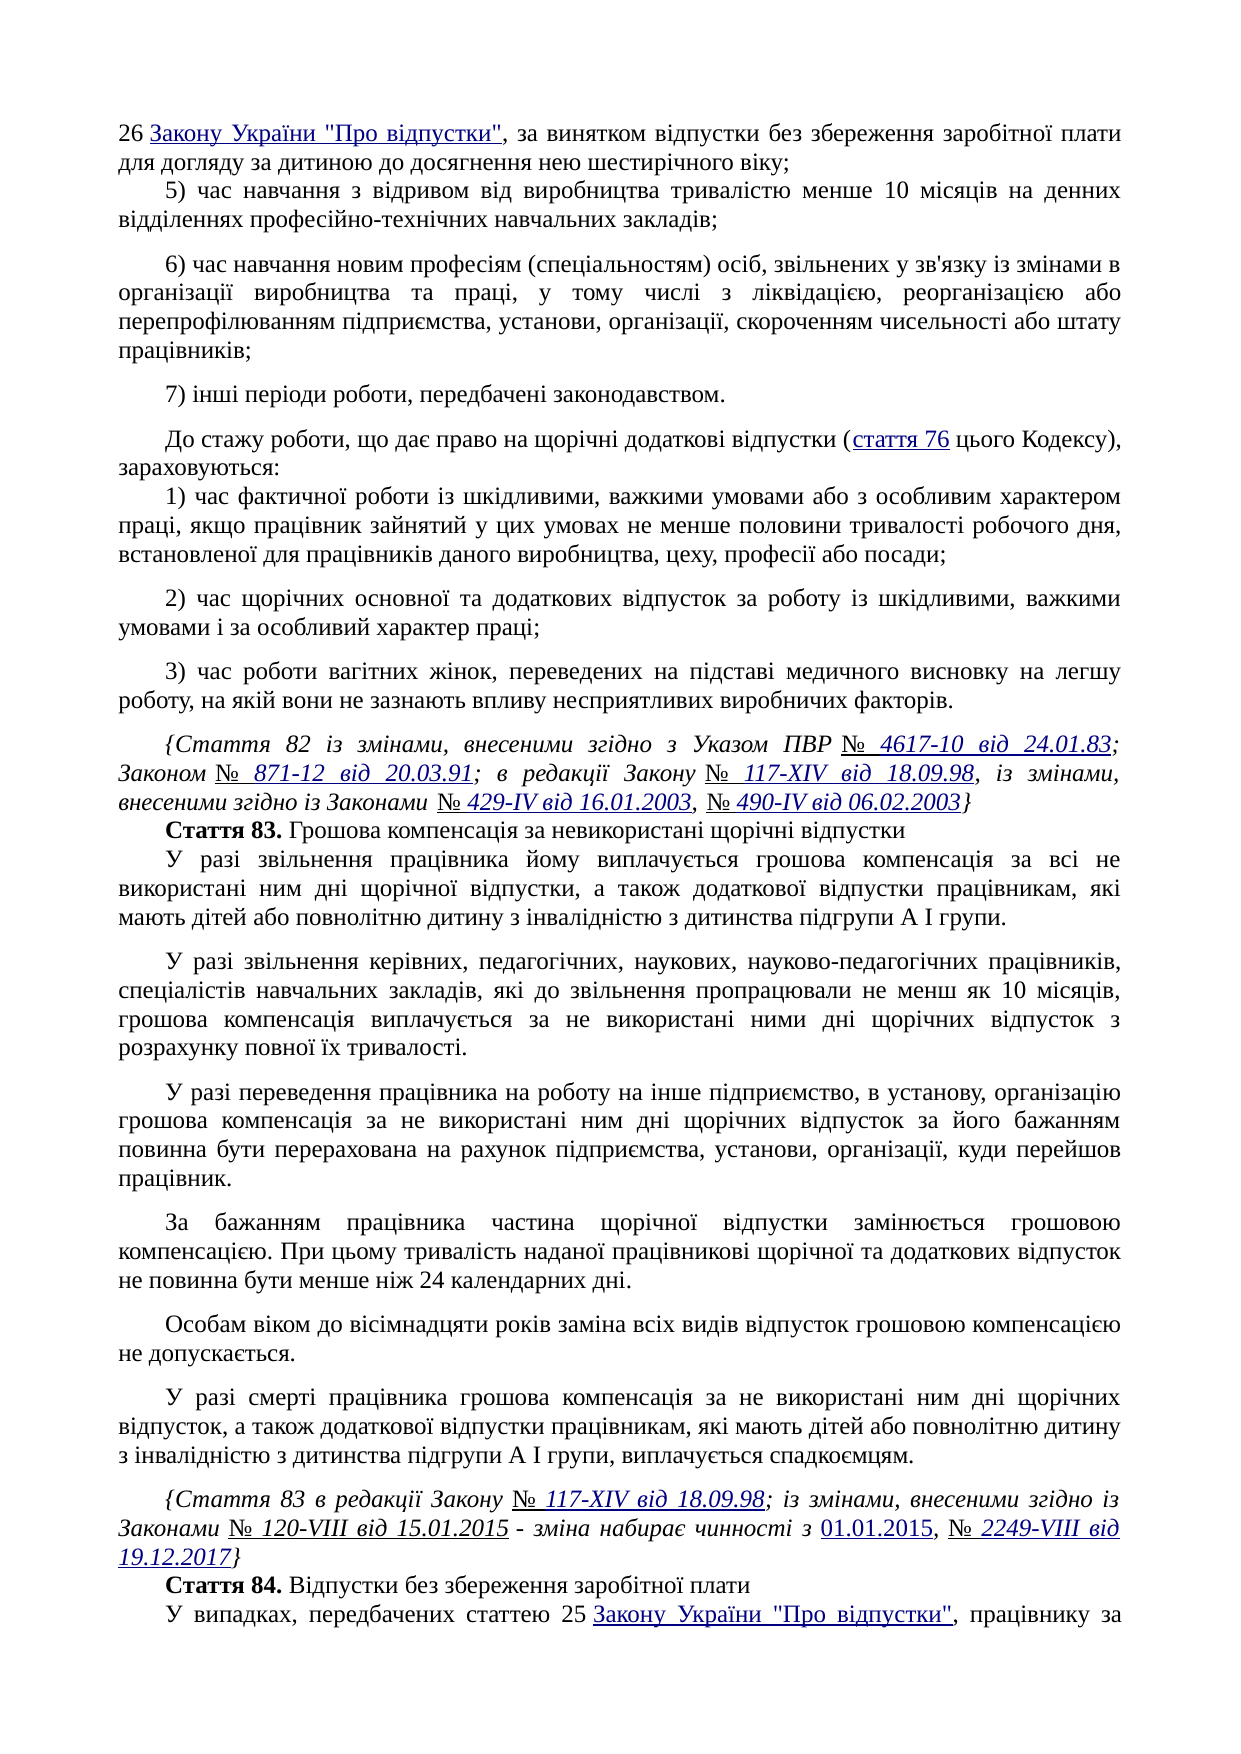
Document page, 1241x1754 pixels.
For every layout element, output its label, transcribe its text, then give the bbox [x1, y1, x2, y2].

text У разі переведення працівника на роботу на інше підприємство, в установу, організацію грошова компенсація за не використані ним дні щорічних відпусток за його бажанням повинна бути перерахована на рахунок підприємства, установи, організації, куди перейшов працівник. [118, 1077, 1122, 1192]
text 3) час роботи вагітних жінок, переведених на підставі медичного висновку на легшу роботу, на якій вони не зазнають впливу несприятливих виробничих факторів. [118, 656, 1122, 714]
text 7) інші періоди роботи, передбачені законодавством. [118, 379, 1122, 408]
text Стаття 84. Відпустки без збереження заробітної плати [118, 1571, 1122, 1599]
text За бажанням працівника частина щорічної відпустки замінюється грошовою компенсацією. При цьому тривалість наданої працівникові щорічної та додаткових відпусток не повинна бути менше ніж 24 календарних дні. [118, 1207, 1122, 1294]
text У разі звільнення керівних, педагогічних, наукових, науково-педагогічних працівників, спеціалістів навчальних закладів, які до звільнення пропрацювали не менш як 10 місяців, грошова компенсація виплачується за не використані ними дні щорічних відпусток з розрахунку повної їх тривалості. [118, 946, 1122, 1061]
text {Стаття 83 в редакції Закону № 117-XIV від 18.09.98; із змінами, внесеними згідно із Законами № 120-VIII від 15.01.2015 - зміна набирає чинності з 01.01.2015, № 2249-VIII від 19.12.2017} [118, 1484, 1122, 1571]
text 1) час фактичної роботи із шкідливими, важкими умовами або з особливим характером праці, якщо працівник зайнятий у цих умовах не менше половини тривалості робочого дня, встановленої для працівників даного виробництва, цеху, професії або посади; [118, 481, 1122, 567]
text У разі звільнення працівника йому виплачується грошова компенсація за всі не використані ним дні щорічної відпустки, а також додаткової відпустки працівникам, які мають дітей або повнолітню дитину з інвалідністю з дитинства підгрупи А I групи. [118, 844, 1122, 931]
text 2) час щорічних основної та додаткових відпусток за роботу із шкідливими, важкими умовами і за особливий характер праці; [118, 583, 1122, 641]
text Особам віком до вісімнадцяти років заміна всіх видів відпусток грошовою компенсацією не допускається. [118, 1309, 1122, 1367]
text 5) час навчання з відривом від виробництва тривалістю менше 10 місяців на денних відділеннях професійно-технічних навчальних закладів; [118, 176, 1122, 233]
text Стаття 83. Грошова компенсація за невикористані щорічні відпустки [118, 816, 1122, 844]
text 26 Закону України "Про відпустки", за винятком відпустки без збереження заробітної плати для догляду за дитиною до досягнення нею шестирічного віку; [118, 118, 1122, 176]
text {Стаття 82 із змінами, внесеними згідно з Указом ПВР № 4617-10 від 24.01.83; Законом № 871-12 від 20.03.91; в редакції Закону № 117-XIV від 18.09.98, із змінами, внесеними згідно із Законами № 429-IV від 16.01.2003, № 490-IV від 06.02.2003} [118, 729, 1122, 816]
text У разі смерті працівника грошова компенсація за не використані ним дні щорічних відпусток, а також додаткової відпустки працівникам, які мають дітей або повнолітню дитину з інвалідністю з дитинства підгрупи А I групи, виплачується спадкоємцям. [118, 1382, 1122, 1469]
text У випадках, передбачених статтею 25 Закону України "Про відпустки", працівнику за [118, 1599, 1122, 1628]
text До стажу роботи, що дає право на щорічні додаткові відпустки (стаття 76 цього Кодексу), зараховуються: [118, 424, 1122, 481]
text 6) час навчання новим професіям (спеціальностям) осіб, звільнених у зв'язку із змінами в організації виробництва та праці, у тому числі з ліквідацією, реорганізацією або перепрофілюванням підприємства, установи, організації, скороченням чисельності або штату працівників; [118, 249, 1122, 364]
